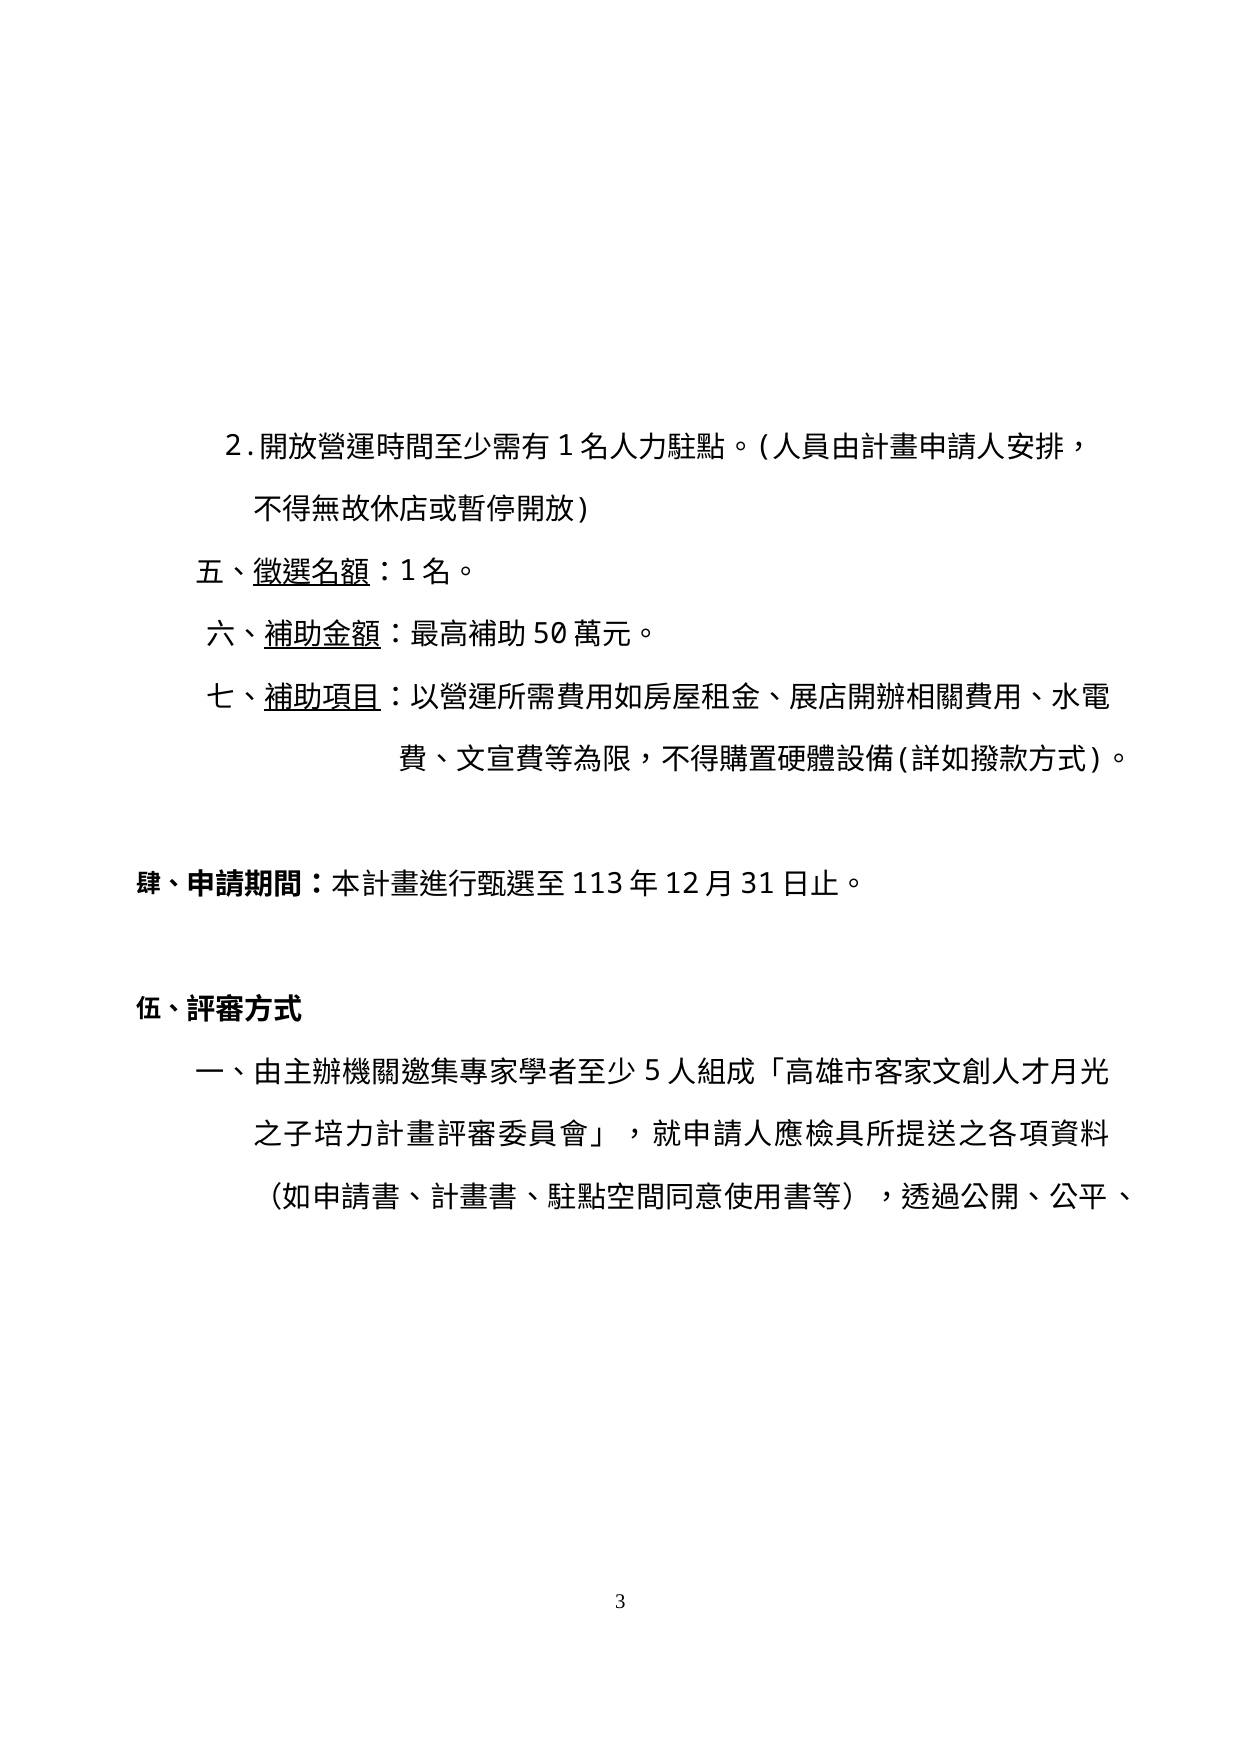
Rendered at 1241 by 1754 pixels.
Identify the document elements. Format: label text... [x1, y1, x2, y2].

list 評審方式 [136, 965, 1110, 1028]
text 六、補助金額：最高補助50萬元。 [136, 590, 1110, 653]
list 申請期間：本計畫進行甄選至113年12月31日止。 [136, 840, 1110, 903]
text 五、徵選名額：1名。 [195, 528, 1110, 590]
text 2.開放營運時間至少需有1名人力駐點。(人員由計畫申請人安排，不得無故休店或暫停開放) [224, 403, 1110, 528]
text 一、由主辦機關邀集專家學者至少5人組成「高雄市客家文創人才月光之子培力計畫評審委員會」，就申請人應檢具所提送之各項資料（如申請書、計畫書、駐點空間同意使用書等），透過公開、公平、合理、合法之甄選機制進行審查，並於截止收件後1個月內完成審查並公告錄取名單。 [195, 1028, 1110, 1215]
text 七、補助項目：以營運所需費用如房屋租金、展店開辦相關費用、水電費、文宣費等為限，不得購置硬體設備(詳如撥款方式)。 [136, 653, 1110, 778]
